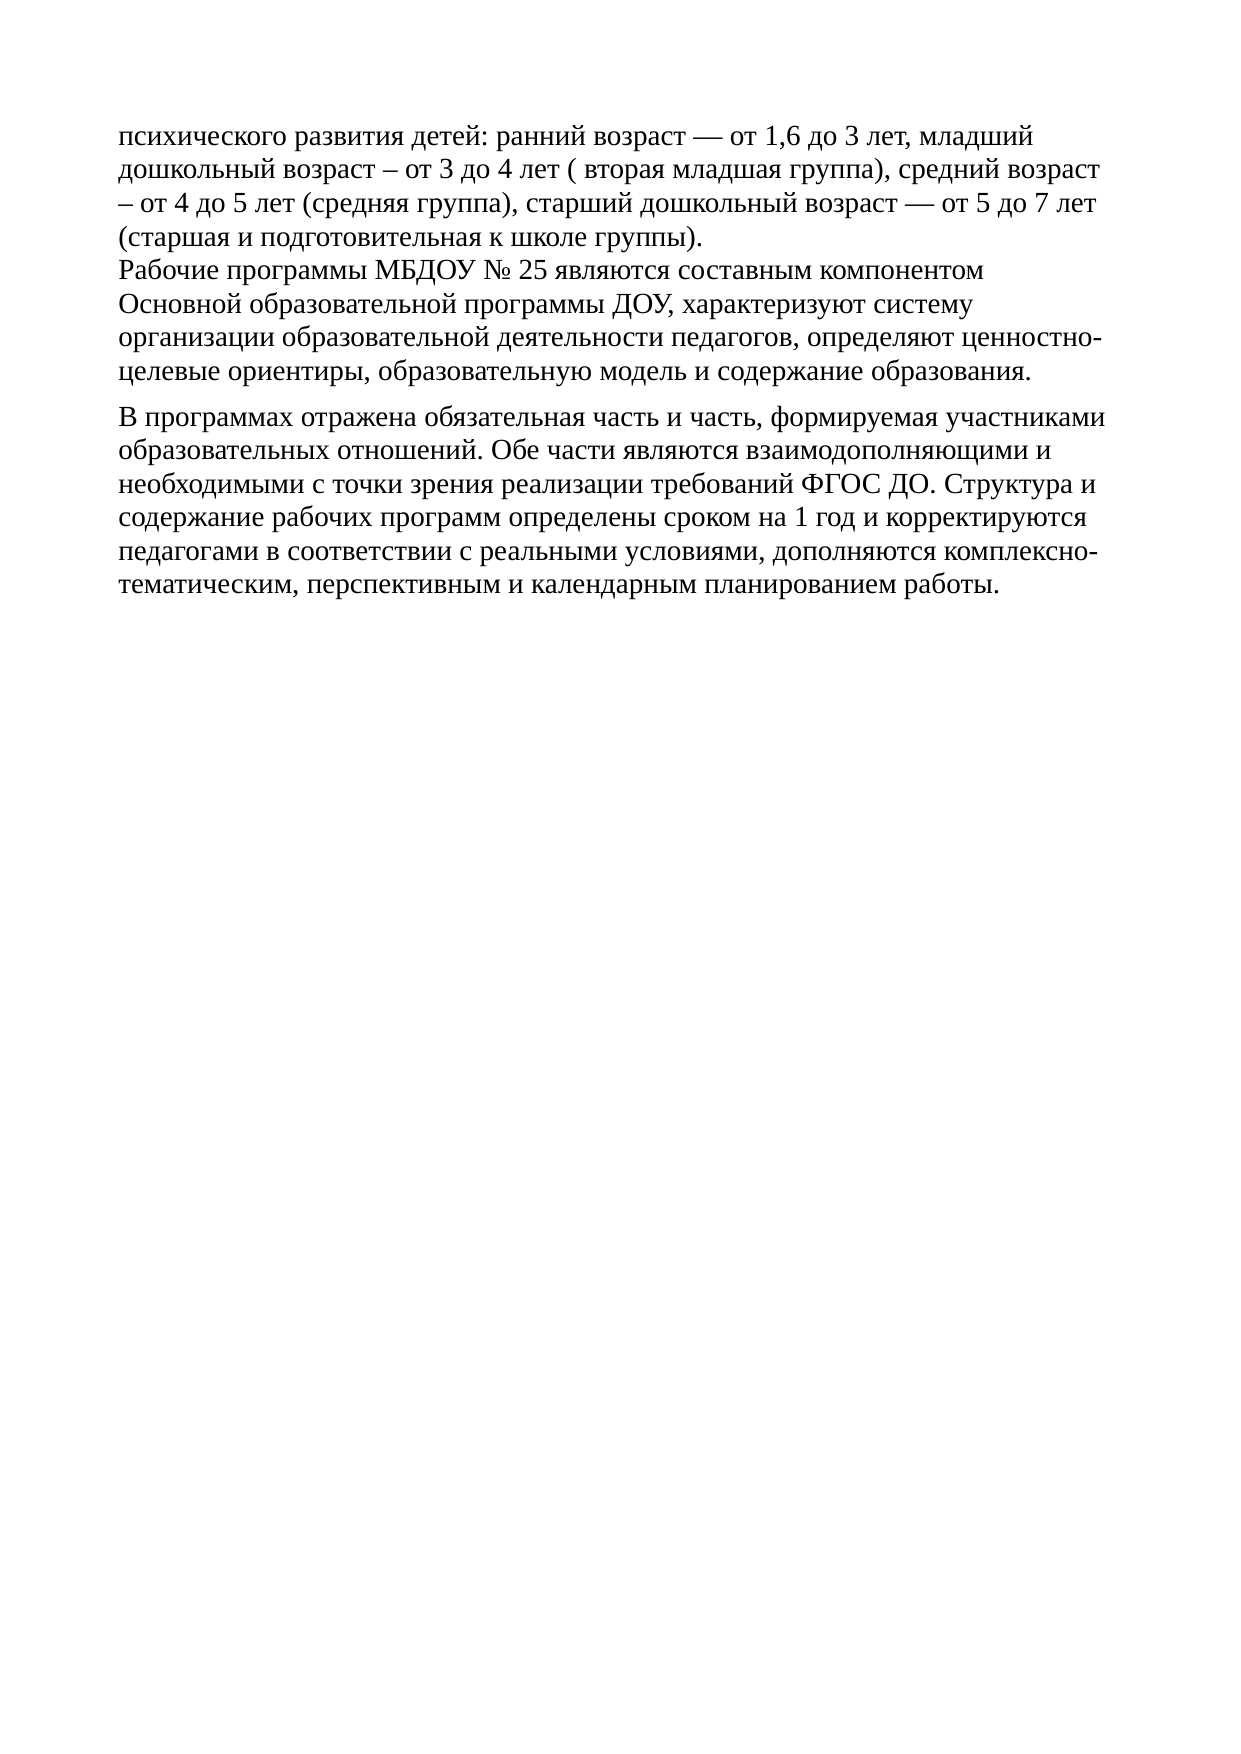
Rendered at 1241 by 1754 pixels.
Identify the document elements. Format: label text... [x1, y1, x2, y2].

text психического развития детей: ранний возраст — от 1,6 до 3 лет, младший дошкольный возраст – от 3 до 4 лет ( вторая младшая группа), средний возраст – от 4 до 5 лет (средняя группа), старший дошкольный возраст — от 5 до 7 лет (старшая и подготовительная к школе группы). Рабочие программы МБДОУ № 25 являются составным компонентом Основной образовательной программы ДОУ, характеризуют систему организации образовательной деятельности педагогов, определяют ценностно-целевые ориентиры, образовательную модель и содержание образования. [118, 118, 1122, 386]
text В программах отражена обязательная часть и часть, формируемая участниками образовательных отношений. Обе части являются взаимодополняющими и необходимыми с точки зрения реализации требований ФГОС ДО. Структура и содержание рабочих программ определены сроком на 1 год и корректируются педагогами в соответствии с реальными условиями, дополняются комплексно-тематическим, перспективным и календарным планированием работы. [118, 399, 1122, 600]
